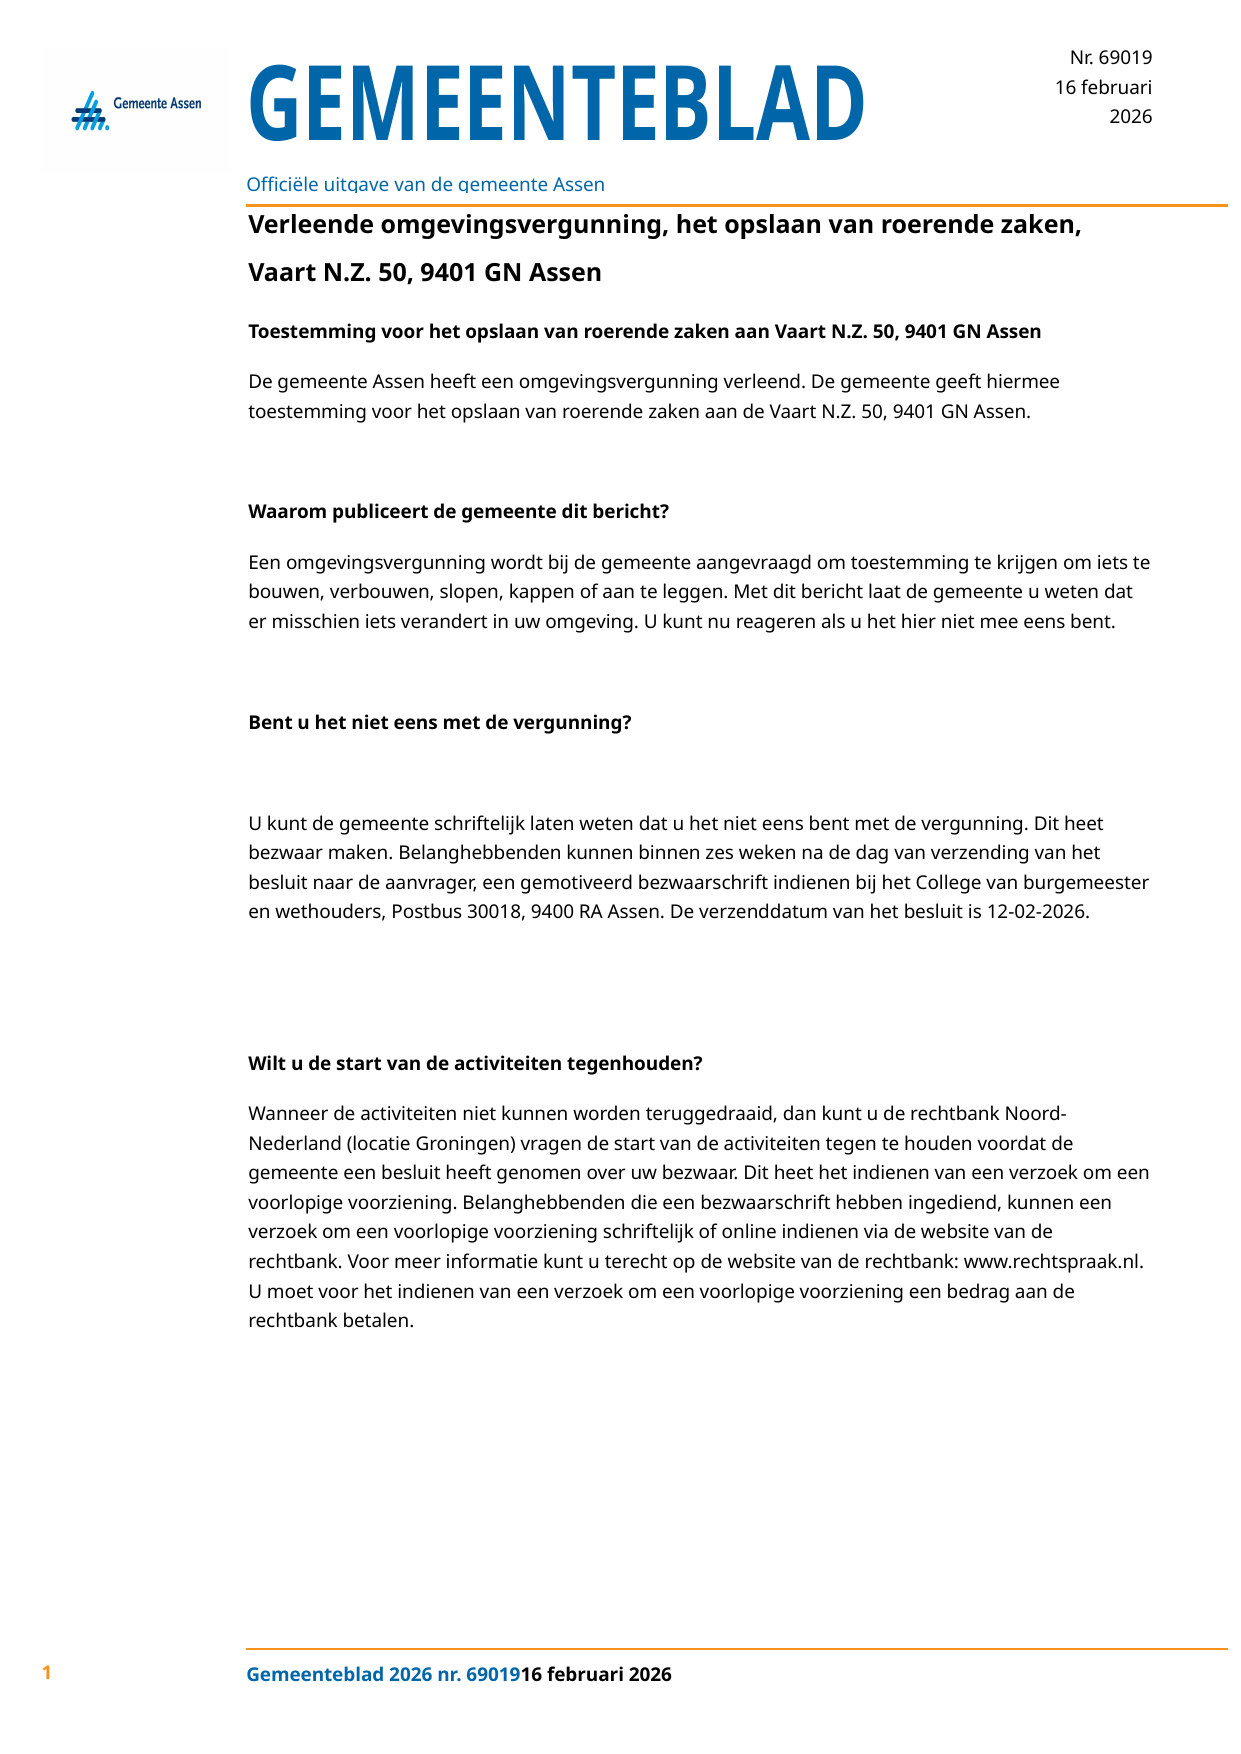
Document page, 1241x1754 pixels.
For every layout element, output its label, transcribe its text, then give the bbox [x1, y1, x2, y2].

text Wanneer de activiteiten niet kunnen worden teruggedraaid, dan kunt u de rechtbank Noord-Nederland (locatie Groningen) vragen de start van de activiteiten tegen te houden voordat de gemeente een besluit heeft genomen over uw bezwaar. Dit heet het indienen van een verzoek om een voorlopige voorziening. Belanghebbenden die een bezwaarschrift hebben ingediend, kunnen een verzoek om een voorlopige voorziening schriftelijk of online indienen via de website van de rechtbank. Voor meer informatie kunt u terecht op de website van de rechtbank: www.rechtspraak.nl. U moet voor het indienen van een verzoek om een voorlopige voorziening een bedrag aan de rechtbank betalen. [248, 1100, 1152, 1333]
text Een omgevingsvergunning wordt bij de gemeente aangevraagd om toestemming te krijgen om iets te bouwen, verbouwen, slopen, kappen of aan te leggen. Met dit bericht laat de gemeente u weten dat er misschien iets verandert in uw omgeving. U kunt nu reageren als u het hier niet mee eens bent. [248, 549, 1152, 634]
picture [41, 47, 231, 172]
text U kunt de gemeente schriftelijk laten weten dat u het niet eens bent met de vergunning. Dit heet bezwaar maken. Belanghebbenden kunnen binnen zes weken na de dag van verzending van het besluit naar de aanvrager, een gemotiveerd bezwaarschrift indienen bij het College van burgemeester en wethouders, Postbus 30018, 9400 RA Assen. De verzenddatum van het besluit is 12-02-2026. [248, 810, 1152, 924]
text Waarom publiceert de gemeente dit bericht? [248, 499, 1152, 524]
text Bent u het niet eens met de vergunning? [248, 709, 1152, 735]
text De gemeente Assen heeft een omgevingsvergunning verleend. De gemeente geeft hiermee toestemming voor het opslaan van roerende zaken aan de Vaart N.Z. 50, 9401 GN Assen. [248, 368, 1152, 424]
text Verleende omgevingsvergunning, het opslaan van roerende zaken, Vaart N.Z. 50, 9401 GN Assen [248, 207, 1152, 288]
text Toestemming voor het opslaan van roerende zaken aan Vaart N.Z. 50, 9401 GN Assen [248, 318, 1152, 344]
text Wilt u de start van de activiteiten tegenhouden? [248, 1050, 1152, 1076]
